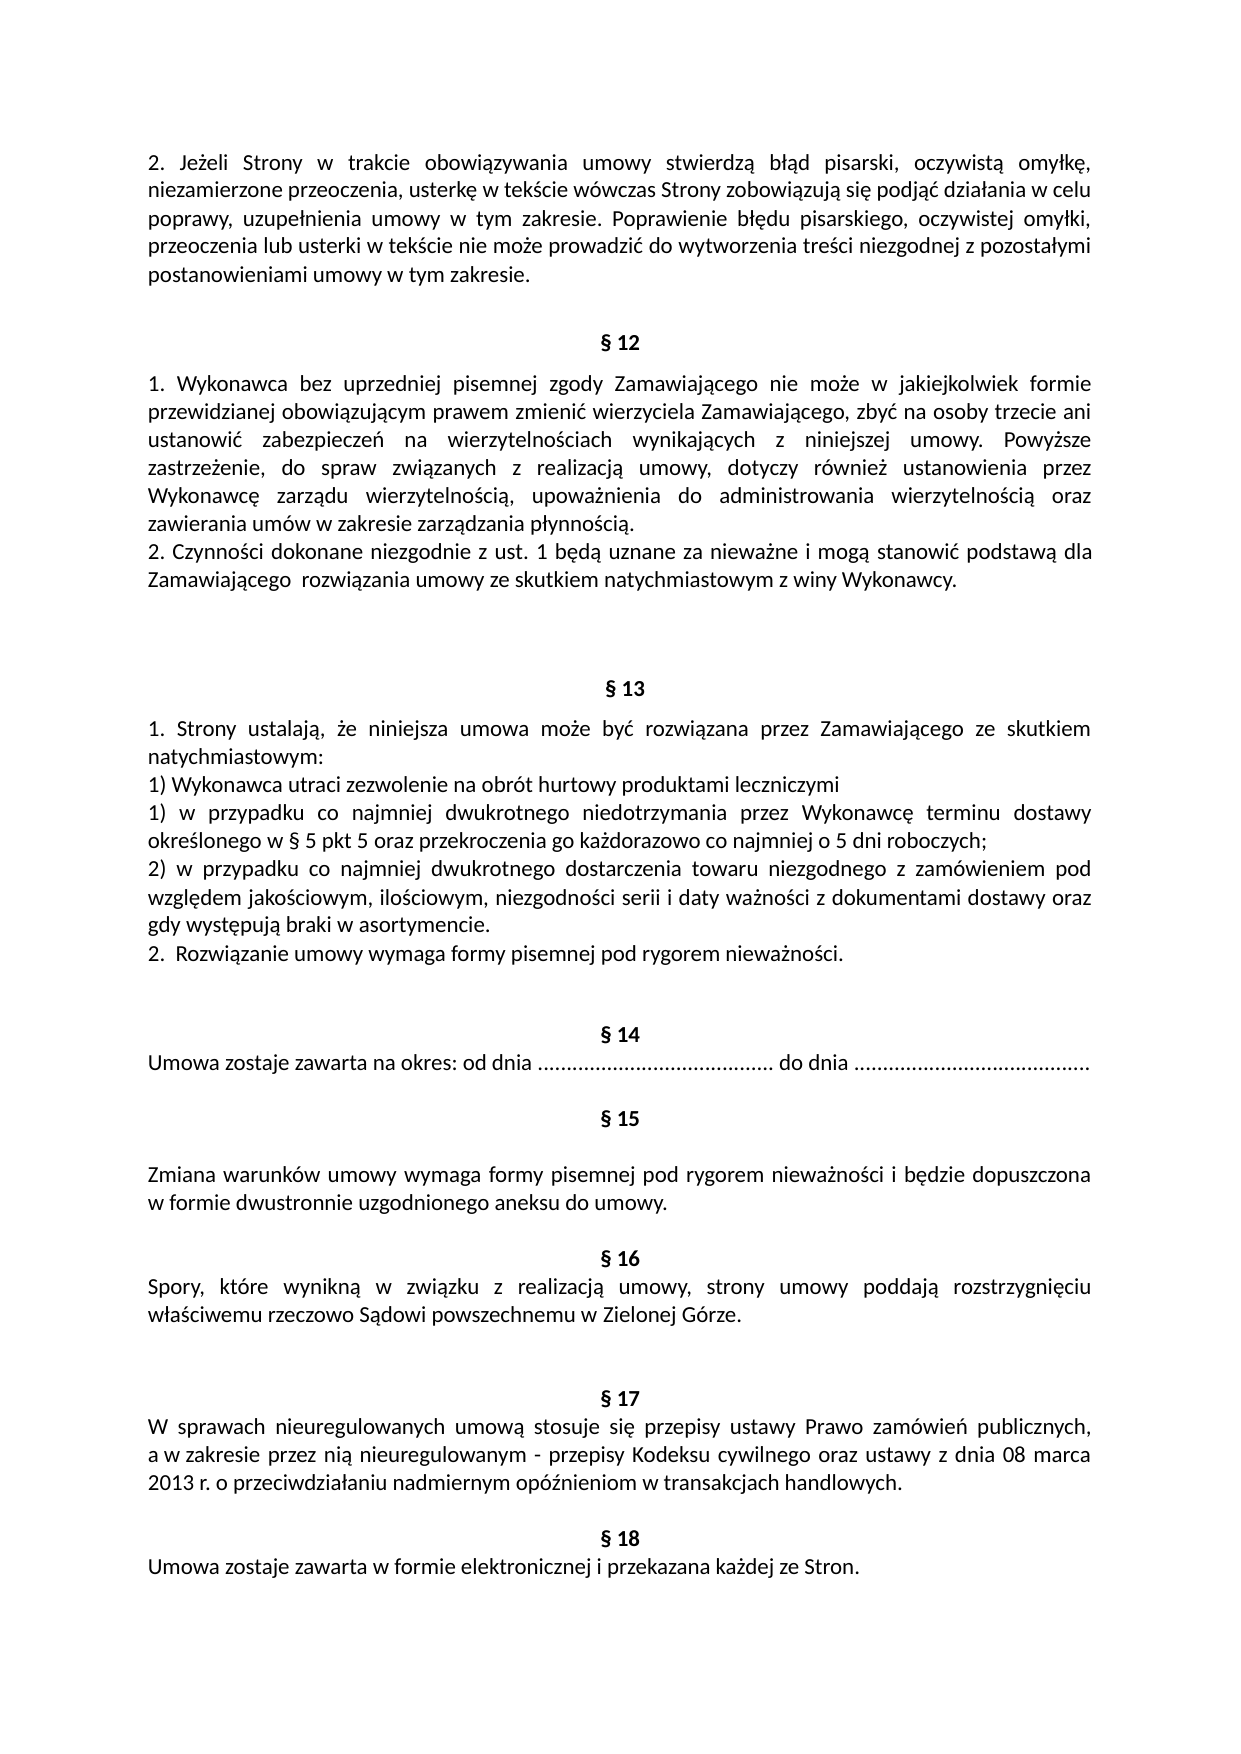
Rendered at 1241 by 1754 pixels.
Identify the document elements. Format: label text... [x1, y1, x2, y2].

text § 18 [148, 1524, 1093, 1552]
text 1) Wykonawca utraci zezwolenie na obrót hurtowy produktami leczniczymi [148, 771, 1093, 798]
text 1. Wykonawca bez uprzedniej pisemnej zgody Zamawiającego nie może w jakiejkolwiek formie przewidzianej obowiązującym prawem zmienić wierzyciela Zamawiającego, zbyć na osoby trzecie ani ustanowić zabezpieczeń na wierzytelnościach wynikających z niniejszej umowy. Powyższe zastrzeżenie, do spraw związanych z realizacją umowy, dotyczy również ustanowienia przez Wykonawcę zarządu wierzytelnością, upoważnienia do administrowania wierzytelnością oraz zawierania umów w zakresie zarządzania płynnością. [148, 369, 1093, 537]
text § 13 [148, 674, 1107, 702]
text § 16 [148, 1244, 1093, 1272]
text W sprawach nieuregulowanych umową stosuje się przepisy ustawy Prawo zamówień publicznych, a w zakresie przez nią nieuregulowanym - przepisy Kodeksu cywilnego oraz ustawy z dnia 08 marca 2013 r. o przeciwdziałaniu nadmiernym opóźnieniom w transakcjach handlowych. [148, 1412, 1093, 1496]
text Zmiana warunków umowy wymaga formy pisemnej pod rygorem nieważności i będzie dopuszczona w formie dwustronnie uzgodnionego aneksu do umowy. [148, 1160, 1093, 1216]
text § 12 [148, 328, 1093, 356]
text 2. Rozwiązanie umowy wymaga formy pisemnej pod rygorem nieważności. [148, 939, 1093, 967]
text § 17 [148, 1384, 1093, 1412]
text § 14 [148, 1020, 1093, 1048]
text 2) w przypadku co najmniej dwukrotnego dostarczenia towaru niezgodnego z zamówieniem pod względem jakościowym, ilościowym, niezgodności serii i daty ważności z dokumentami dostawy oraz gdy występują braki w asortymencie. [148, 854, 1093, 939]
text Spory, które wynikną w związku z realizacją umowy, strony umowy poddają rozstrzygnięciu właściwemu rzeczowo Sądowi powszechnemu w Zielonej Górze. [148, 1272, 1093, 1328]
text Umowa zostaje zawarta na okres: od dnia ......................................... do dnia ......................................... [148, 1048, 1093, 1076]
text 1. Strony ustalają, że niniejsza umowa może być rozwiązana przez Zamawiającego ze skutkiem natychmiastowym: [148, 714, 1093, 771]
text 1) w przypadku co najmniej dwukrotnego niedotrzymania przez Wykonawcę terminu dostawy określonego w § 5 pkt 5 oraz przekroczenia go każdorazowo co najmniej o 5 dni roboczych; [148, 798, 1093, 854]
text 2. Czynności dokonane niezgodnie z ust. 1 będą uznane za nieważne i mogą stanowić podstawą dla Zamawiającego rozwiązania umowy ze skutkiem natychmiastowym z winy Wykonawcy. [148, 537, 1093, 593]
text Umowa zostaje zawarta w formie elektronicznej i przekazana każdej ze Stron. [148, 1552, 1093, 1580]
text 2. Jeżeli Strony w trakcie obowiązywania umowy stwierdzą błąd pisarski, oczywistą omyłkę, niezamierzone przeoczenia, usterkę w tekście wówczas Strony zobowiązują się podjąć działania w celu poprawy, uzupełnienia umowy w tym zakresie. Poprawienie błędu pisarskiego, oczywistej omyłki, przeoczenia lub usterki w tekście nie może prowadzić do wytworzenia treści niezgodnej z pozostałymi postanowieniami umowy w tym zakresie. [148, 148, 1093, 288]
text § 15 [148, 1104, 1093, 1132]
